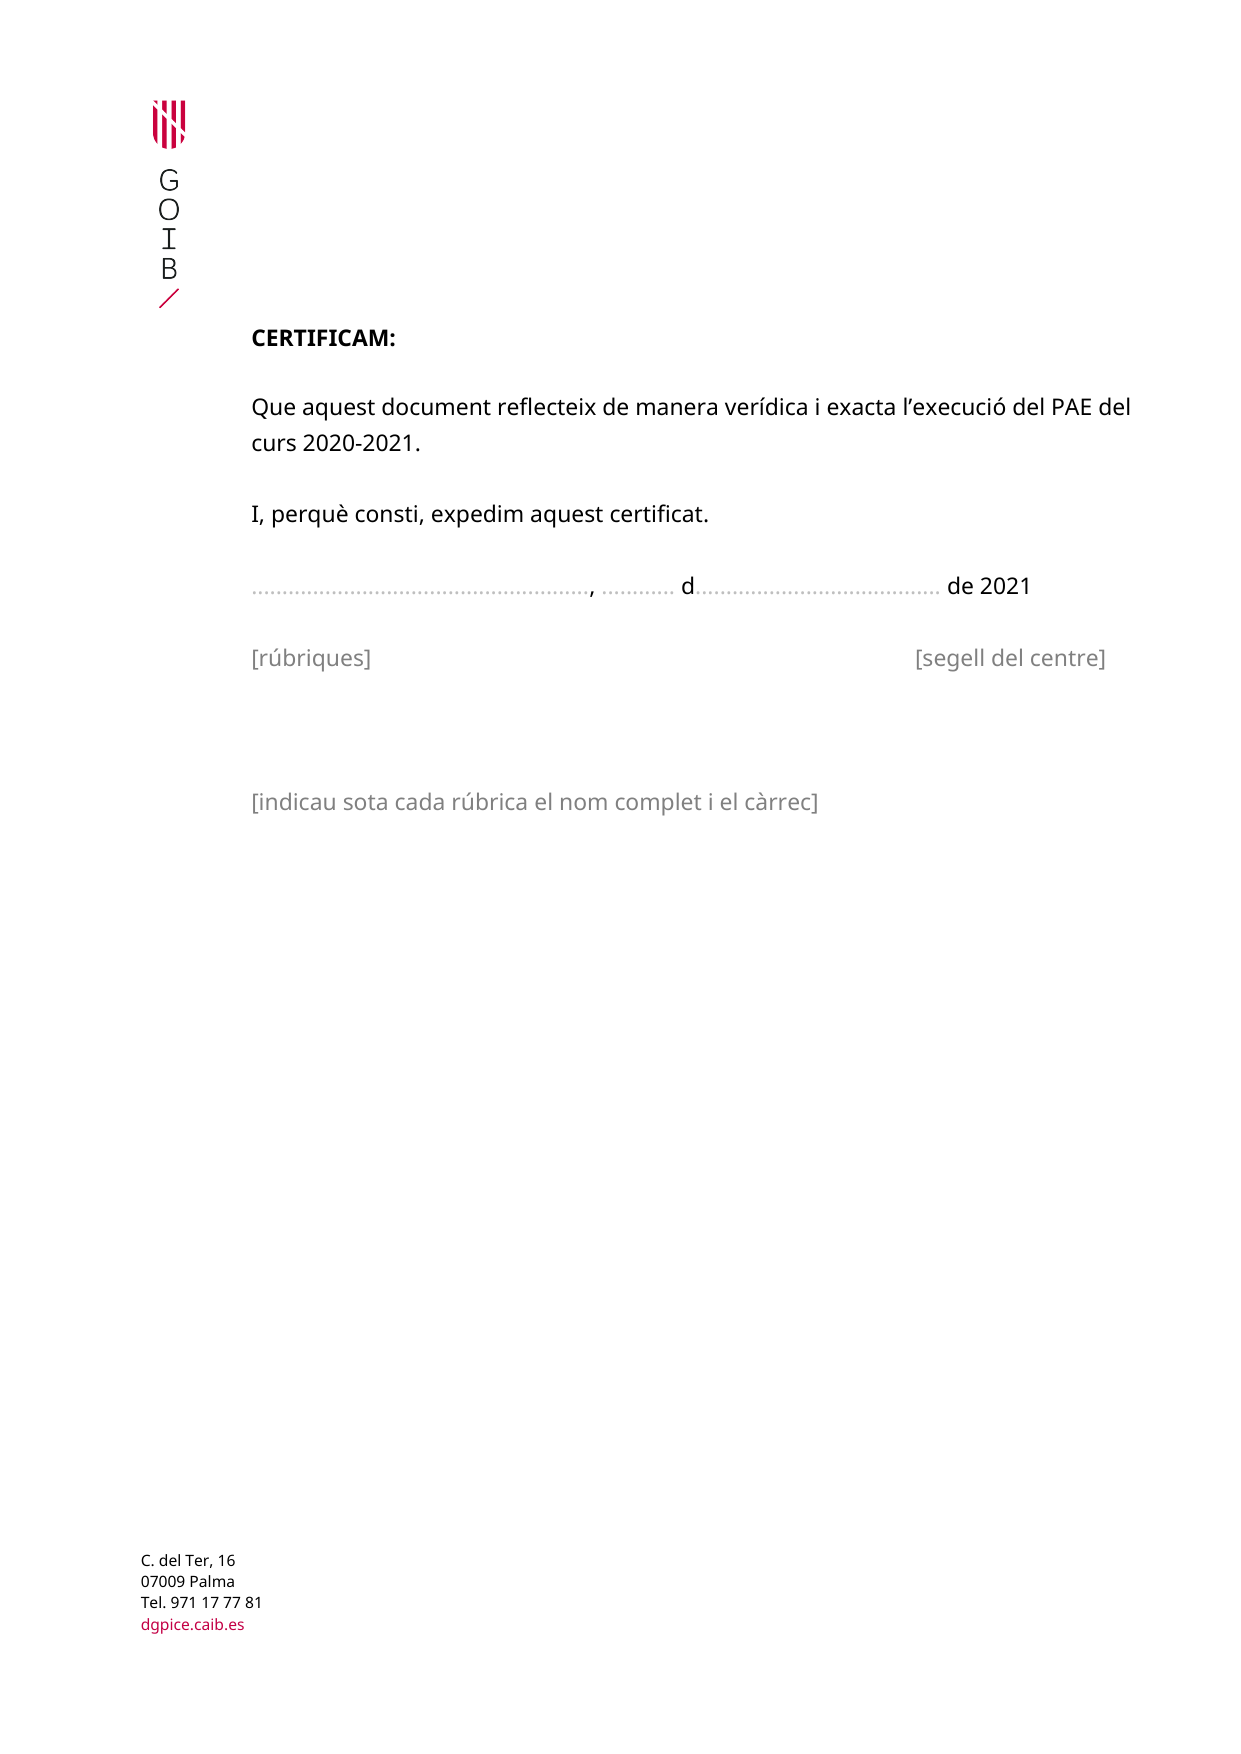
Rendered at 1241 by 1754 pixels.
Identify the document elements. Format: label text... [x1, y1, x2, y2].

text Que aquest document reflecteix de manera verídica i exacta l’execució del PAE del curs 2020-2021. [251, 391, 1152, 458]
text CERTIFICAM: [251, 322, 1152, 353]
text [rúbriques] [segell del centre] [251, 642, 1152, 709]
picture [124, 77, 214, 339]
text I, perquè consti, expedim aquest certificat. [251, 498, 1152, 529]
text ......................................................., ............ d........................................ de 2021 [251, 570, 1152, 601]
text [indicau sota cada rúbrica el nom complet i el càrrec] [251, 786, 1152, 817]
